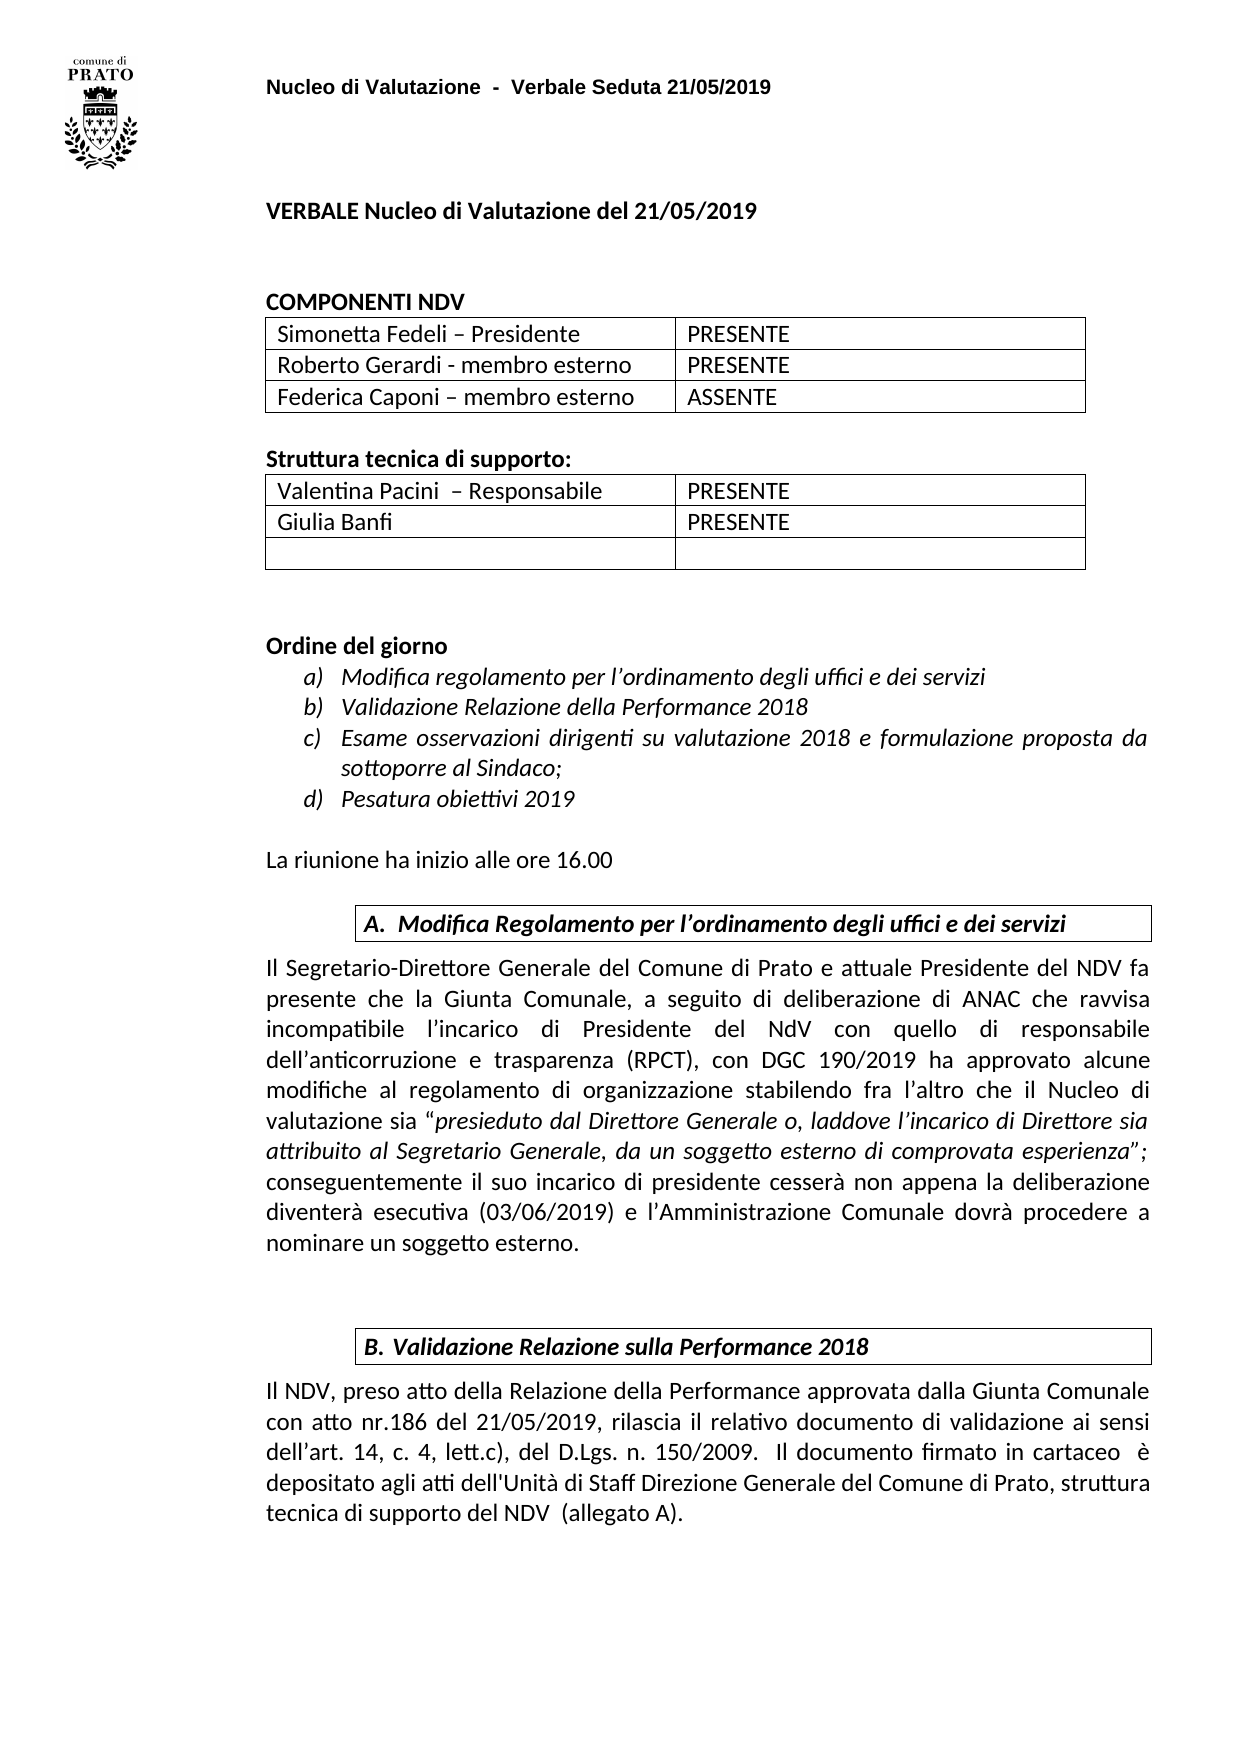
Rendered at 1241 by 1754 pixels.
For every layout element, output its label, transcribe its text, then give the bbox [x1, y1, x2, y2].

table_cell ASSENTE [676, 381, 1085, 412]
text Il Segretario-Direttore Generale del Comune di Prato e attuale Presidente del NDV fa presente che la Giunta Comunale, a seguito di deliberazione di ANAC che ravvisa incompatibile l’incarico di Presidente del NdV con quello di responsabile dell’anticorruzione e trasparenza (RPCT), con DGC 190/2019 ha approvato alcune modifiche al regolamento di organizzazione stabilendo fra l’altro che il Nucleo di valutazione sia “presieduto dal Direttore Generale o, laddove l’incarico di Direttore sia attribuito al Segretario Generale, da un soggetto esterno di comprovata esperienza”; conseguentemente il suo incarico di presidente cesserà non appena la deliberazione diventerà esecutiva (03/06/2019) e l’Amministrazione Comunale dovrà procedere a nominare un soggetto esterno. [266, 952, 1152, 1258]
subtitle VERBALE Nucleo di Valutazione del 21/05/2019 [266, 195, 1152, 225]
list Pesatura obiettivi 2019 [303, 783, 1152, 814]
table_cell PRESENTE [676, 506, 1085, 537]
text Il NDV, preso atto della Relazione della Performance approvata dalla Giunta Comunale con atto nr.186 del 21/05/2019, rilascia il relativo documento di validazione ai sensi dell’art. 14, c. 4, lett.c), del D.Lgs. n. 150/2009. Il documento firmato in cartaceo è depositato agli atti dell'Unità di Staff Direzione Generale del Comune di Prato, struttura tecnica di supporto del NDV (allegato A). [266, 1375, 1152, 1528]
table_cell [266, 538, 675, 568]
subtitle COMPONENTI NDV [266, 286, 1152, 317]
table_header Valentina Pacini – Responsabile [266, 475, 675, 505]
list Validazione Relazione sulla Performance 2018 [356, 1329, 1151, 1364]
table_header Simonetta Fedeli – Presidente [266, 318, 675, 348]
text La riunione ha inizio alle ore 16.00 [266, 844, 1152, 875]
list Esame osservazioni dirigenti su valutazione 2018 e formulazione proposta da sottoporre al Sindaco; [303, 722, 1152, 783]
subtitle Ordine del giorno [266, 631, 1152, 661]
list Validazione Relazione della Performance 2018 [303, 692, 1152, 722]
list Modifica regolamento per l’ordinamento degli uffici e dei servizi [303, 661, 1152, 692]
list Modifica Regolamento per l’ordinamento degli uffici e dei servizi [356, 906, 1151, 941]
table_cell [676, 538, 1085, 568]
picture [64, 56, 138, 170]
table_header PRESENTE [676, 318, 1085, 348]
table_cell Roberto Gerardi - membro esterno [266, 350, 675, 380]
table_cell PRESENTE [676, 350, 1085, 380]
subtitle Struttura tecnica di supporto: [266, 443, 1152, 474]
table_header PRESENTE [676, 475, 1085, 505]
table_cell Giulia Banfi [266, 506, 675, 537]
table_cell Federica Caponi – membro esterno [266, 381, 675, 412]
